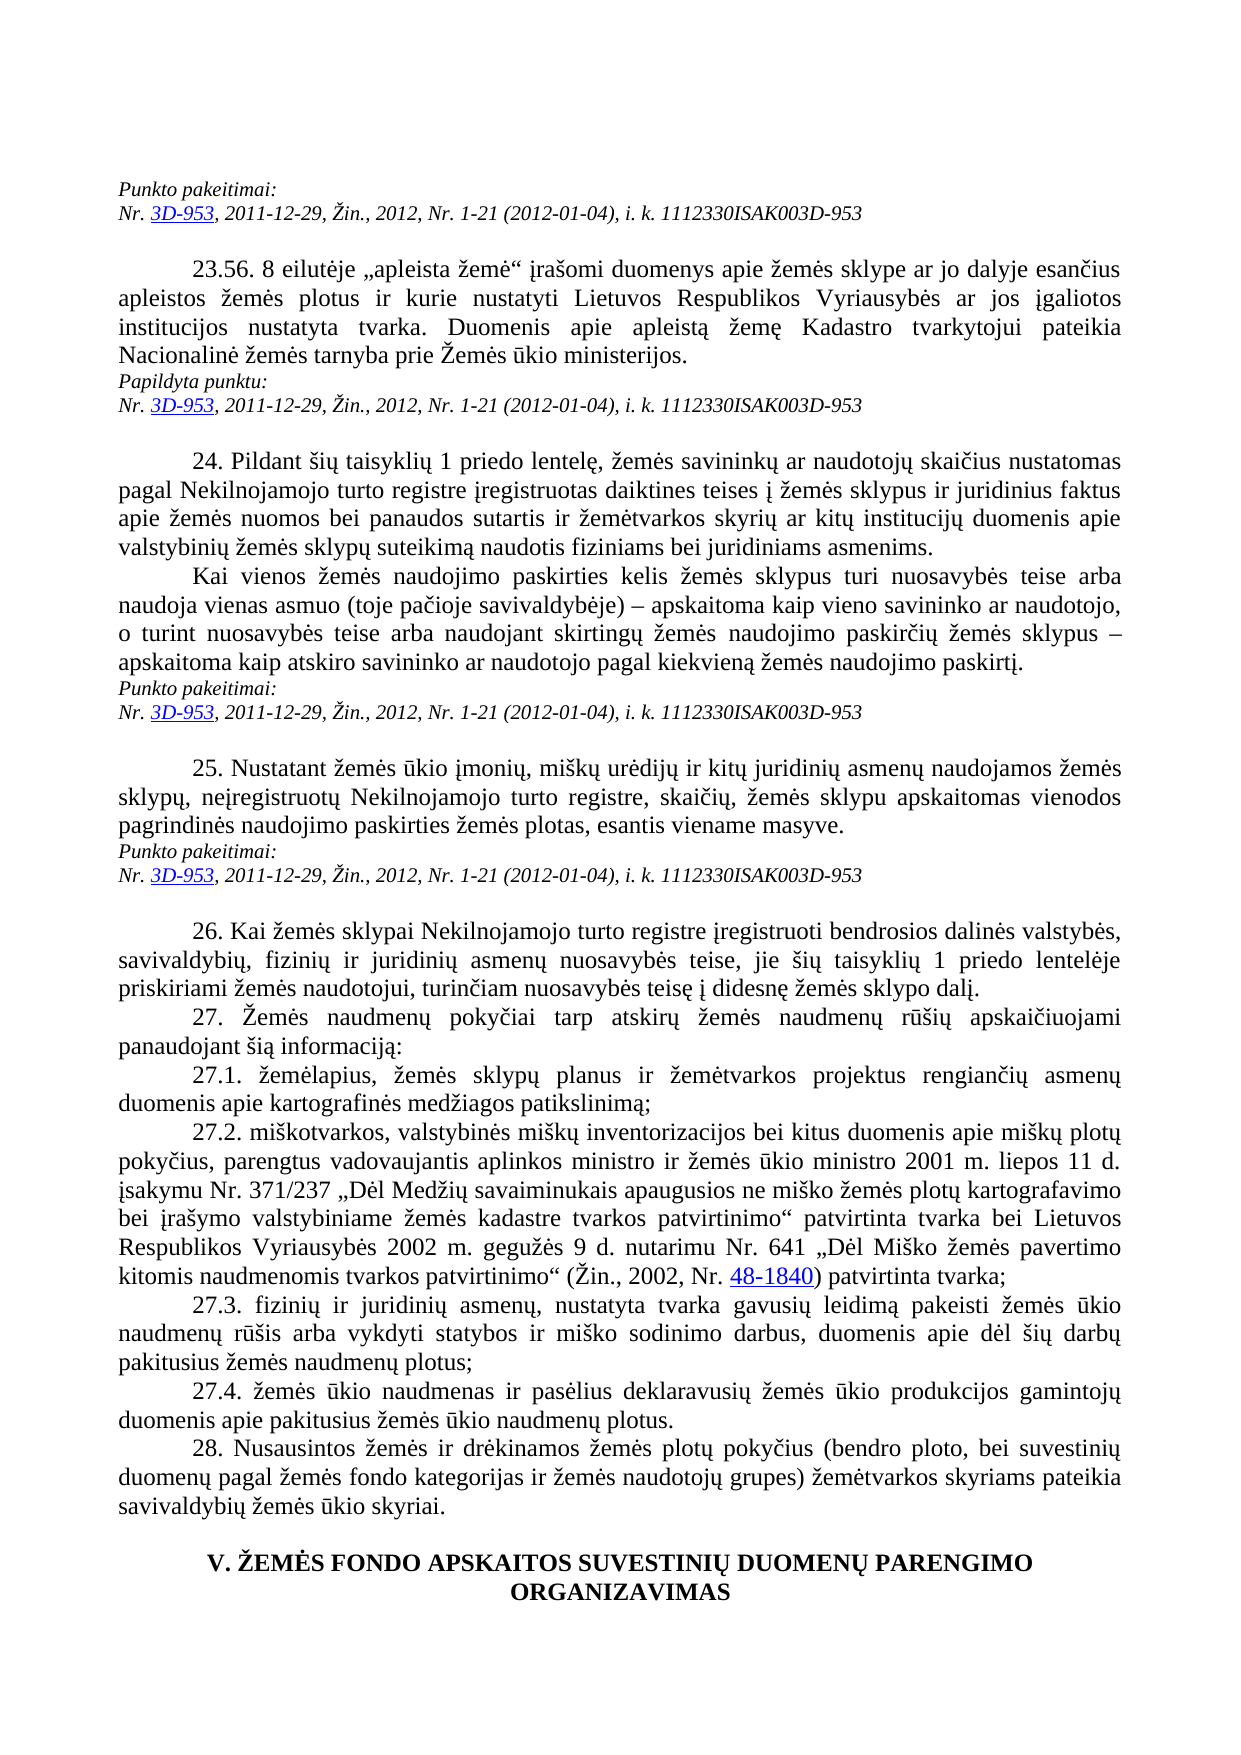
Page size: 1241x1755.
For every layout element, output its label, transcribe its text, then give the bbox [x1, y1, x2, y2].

text Punkto pakeitimai: [118, 177, 1122, 201]
text Nr. 3D-953, 2011-12-29, Žin., 2012, Nr. 1-21 (2012-01-04), i. k. 1112330ISAK003D-953 [118, 863, 1122, 887]
text Nr. 3D-953, 2011-12-29, Žin., 2012, Nr. 1-21 (2012-01-04), i. k. 1112330ISAK003D-953 [118, 201, 1122, 225]
text 23.56. 8 eilutėje „apleista žemė“ įrašomi duomenys apie žemės sklype ar jo dalyje esančius apleistos žemės plotus ir kurie nustatyti Lietuvos Respublikos Vyriausybės ar jos įgaliotos institucijos nustatyta tvarka. Duomenis apie apleistą žemę Kadastro tvarkytojui pateikia Nacionalinė žemės tarnyba prie Žemės ūkio ministerijos. [118, 254, 1122, 369]
text 26. Kai žemės sklypai Nekilnojamojo turto registre įregistruoti bendrosios dalinės valstybės, savivaldybių, fizinių ir juridinių asmenų nuosavybės teise, jie šių taisyklių 1 priedo lentelėje priskiriami žemės naudotojui, turinčiam nuosavybės teisę į didesnę žemės sklypo dalį. [118, 916, 1122, 1002]
text 27.4. žemės ūkio naudmenas ir pasėlius deklaravusių žemės ūkio produkcijos gamintojų duomenis apie pakitusius žemės ūkio naudmenų plotus. [118, 1376, 1122, 1433]
text Punkto pakeitimai: [118, 676, 1122, 700]
text 27.1. žemėlapius, žemės sklypų planus ir žemėtvarkos projektus rengiančių asmenų duomenis apie kartografinės medžiagos patikslinimą; [118, 1060, 1122, 1117]
text 24. Pildant šių taisyklių 1 priedo lentelę, žemės savininkų ar naudotojų skaičius nustatomas pagal Nekilnojamojo turto registre įregistruotas daiktines teises į žemės sklypus ir juridinius faktus apie žemės nuomos bei panaudos sutartis ir žemėtvarkos skyrių ar kitų institucijų duomenis apie valstybinių žemės sklypų suteikimą naudotis fiziniams bei juridiniams asmenims. [118, 446, 1122, 561]
text 27. Žemės naudmenų pokyčiai tarp atskirų žemės naudmenų rūšių apskaičiuojami panaudojant šią informaciją: [118, 1002, 1122, 1060]
text 27.3. fizinių ir juridinių asmenų, nustatyta tvarka gavusių leidimą pakeisti žemės ūkio naudmenų rūšis arba vykdyti statybos ir miško sodinimo darbus, duomenis apie dėl šių darbų pakitusius žemės naudmenų plotus; [118, 1290, 1122, 1376]
text 28. Nusausintos žemės ir drėkinamos žemės plotų pokyčius (bendro ploto, bei suvestinių duomenų pagal žemės fondo kategorijas ir žemės naudotojų grupes) žemėtvarkos skyriams pateikia savivaldybių žemės ūkio skyriai. [118, 1433, 1122, 1520]
text V. žemės fondo apskaitos suvestinių duomenų parengimo organizavimas [118, 1548, 1122, 1606]
text Kai vienos žemės naudojimo paskirties kelis žemės sklypus turi nuosavybės teise arba naudoja vienas asmuo (toje pačioje savivaldybėje) – apskaitoma kaip vieno savininko ar naudotojo, o turint nuosavybės teise arba naudojant skirtingų žemės naudojimo paskirčių žemės sklypus – apskaitoma kaip atskiro savininko ar naudotojo pagal kiekvieną žemės naudojimo paskirtį. [118, 561, 1122, 676]
text 27.2. miškotvarkos, valstybinės miškų inventorizacijos bei kitus duomenis apie miškų plotų pokyčius, parengtus vadovaujantis aplinkos ministro ir žemės ūkio ministro 2001 m. liepos 11 d. įsakymu Nr. 371/237 „Dėl Medžių savaiminukais apaugusios ne miško žemės plotų kartografavimo bei įrašymo valstybiniame žemės kadastre tvarkos patvirtinimo“ patvirtinta tvarka bei Lietuvos Respublikos Vyriausybės 2002 m. gegužės 9 d. nutarimu Nr. 641 „Dėl Miško žemės pavertimo kitomis naudmenomis tvarkos patvirtinimo“ (Žin., 2002, Nr. 48-1840) patvirtinta tvarka; [118, 1117, 1122, 1290]
text Punkto pakeitimai: [118, 839, 1122, 863]
text Papildyta punktu: [118, 369, 1122, 393]
text 25. Nustatant žemės ūkio įmonių, miškų urėdijų ir kitų juridinių asmenų naudojamos žemės sklypų, neįregistruotų Nekilnojamojo turto registre, skaičių, žemės sklypu apskaitomas vienodos pagrindinės naudojimo paskirties žemės plotas, esantis viename masyve. [118, 753, 1122, 839]
text Nr. 3D-953, 2011-12-29, Žin., 2012, Nr. 1-21 (2012-01-04), i. k. 1112330ISAK003D-953 [118, 393, 1122, 417]
text Nr. 3D-953, 2011-12-29, Žin., 2012, Nr. 1-21 (2012-01-04), i. k. 1112330ISAK003D-953 [118, 700, 1122, 724]
